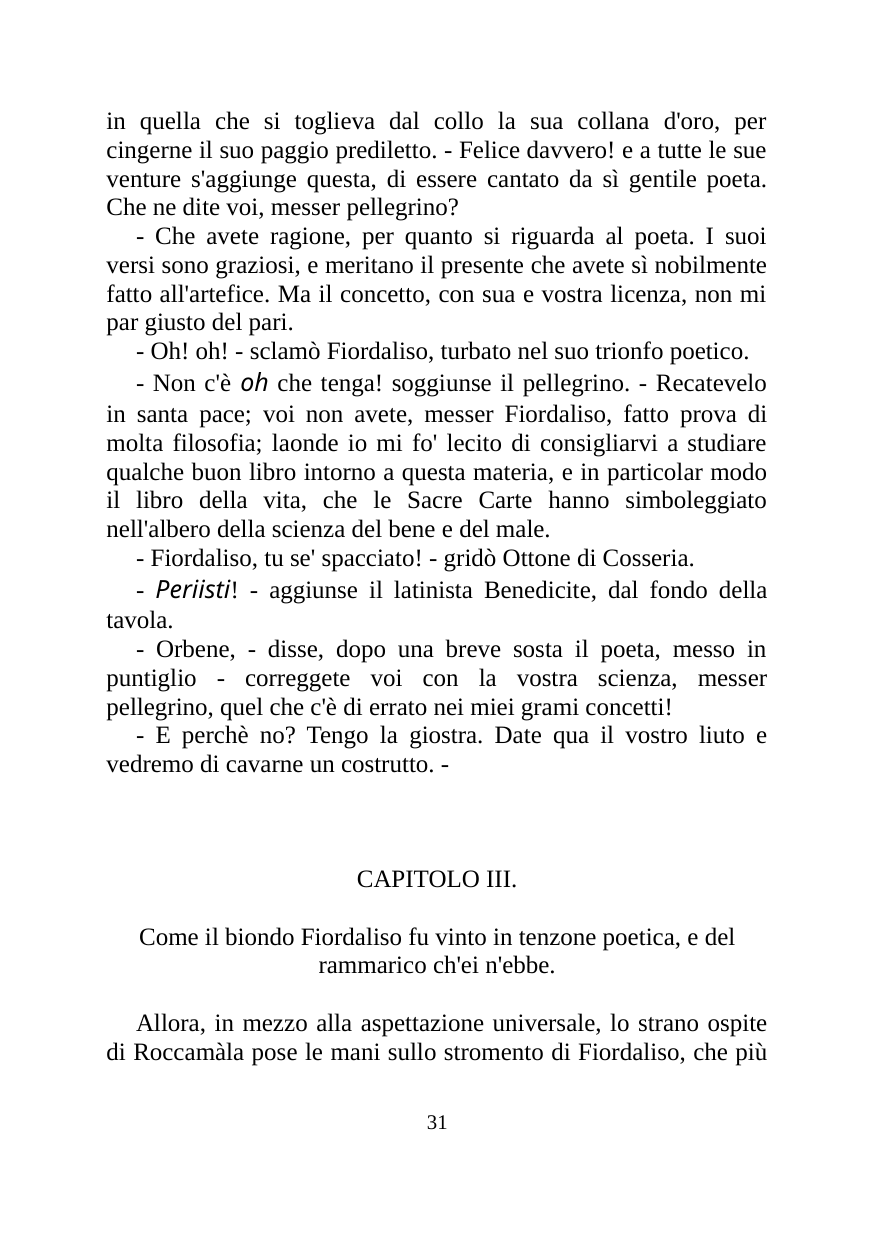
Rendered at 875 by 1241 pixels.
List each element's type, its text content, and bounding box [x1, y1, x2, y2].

text Come il biondo Fiordaliso fu vinto in tenzone poetica, e del rammarico ch'ei n'ebbe. [106, 922, 768, 979]
text Allora, in mezzo alla aspettazione universale, lo strano ospite di Roccamàla pose le mani sullo stromento di Fiordaliso, che più [106, 1008, 768, 1066]
text - E perchè no? Tengo la giostra. Date qua il vostro liuto e vedremo di cavarne un costrutto. - [106, 721, 768, 778]
text - Periisti! - aggiunse il latinista Benedicite, dal fondo della tavola. [106, 572, 768, 634]
text - Oh! oh! - sclamò Fiordaliso, turbato nel suo trionfo poetico. [106, 336, 768, 365]
text - Non c'è oh che tenga! soggiunse il pellegrino. - Recatevelo in santa pace; voi non avete, messer Fiordaliso, fatto prova di molta filosofia; laonde io mi fo' lecito di consigliarvi a studiare qualche buon libro intorno a questa materia, e in particolar modo il libro della vita, che le Sacre Carte hanno simboleggiato nell'albero della scienza del bene e del male. [106, 365, 768, 543]
text - Fiordaliso, tu se' spacciato! - gridò Ottone di Cosseria. [106, 543, 768, 572]
text - Orbene, - disse, dopo una breve sosta il poeta, messo in puntiglio - correggete voi con la vostra scienza, messer pellegrino, quel che c'è di errato nei miei grami concetti! [106, 634, 768, 721]
text CAPITOLO III. [106, 864, 768, 893]
text - Che avete ragione, per quanto si riguarda al poeta. I suoi versi sono graziosi, e meritano il presente che avete sì nobilmente fatto all'artefice. Ma il concetto, con sua e vostra licenza, non mi par giusto del pari. [106, 221, 768, 336]
text in quella che si toglieva dal collo la sua collana d'oro, per cingerne il suo paggio prediletto. - Felice davvero! e a tutte le sue venture s'aggiunge questa, di essere cantato da sì gentile poeta. Che ne dite voi, messer pellegrino? [106, 106, 768, 221]
